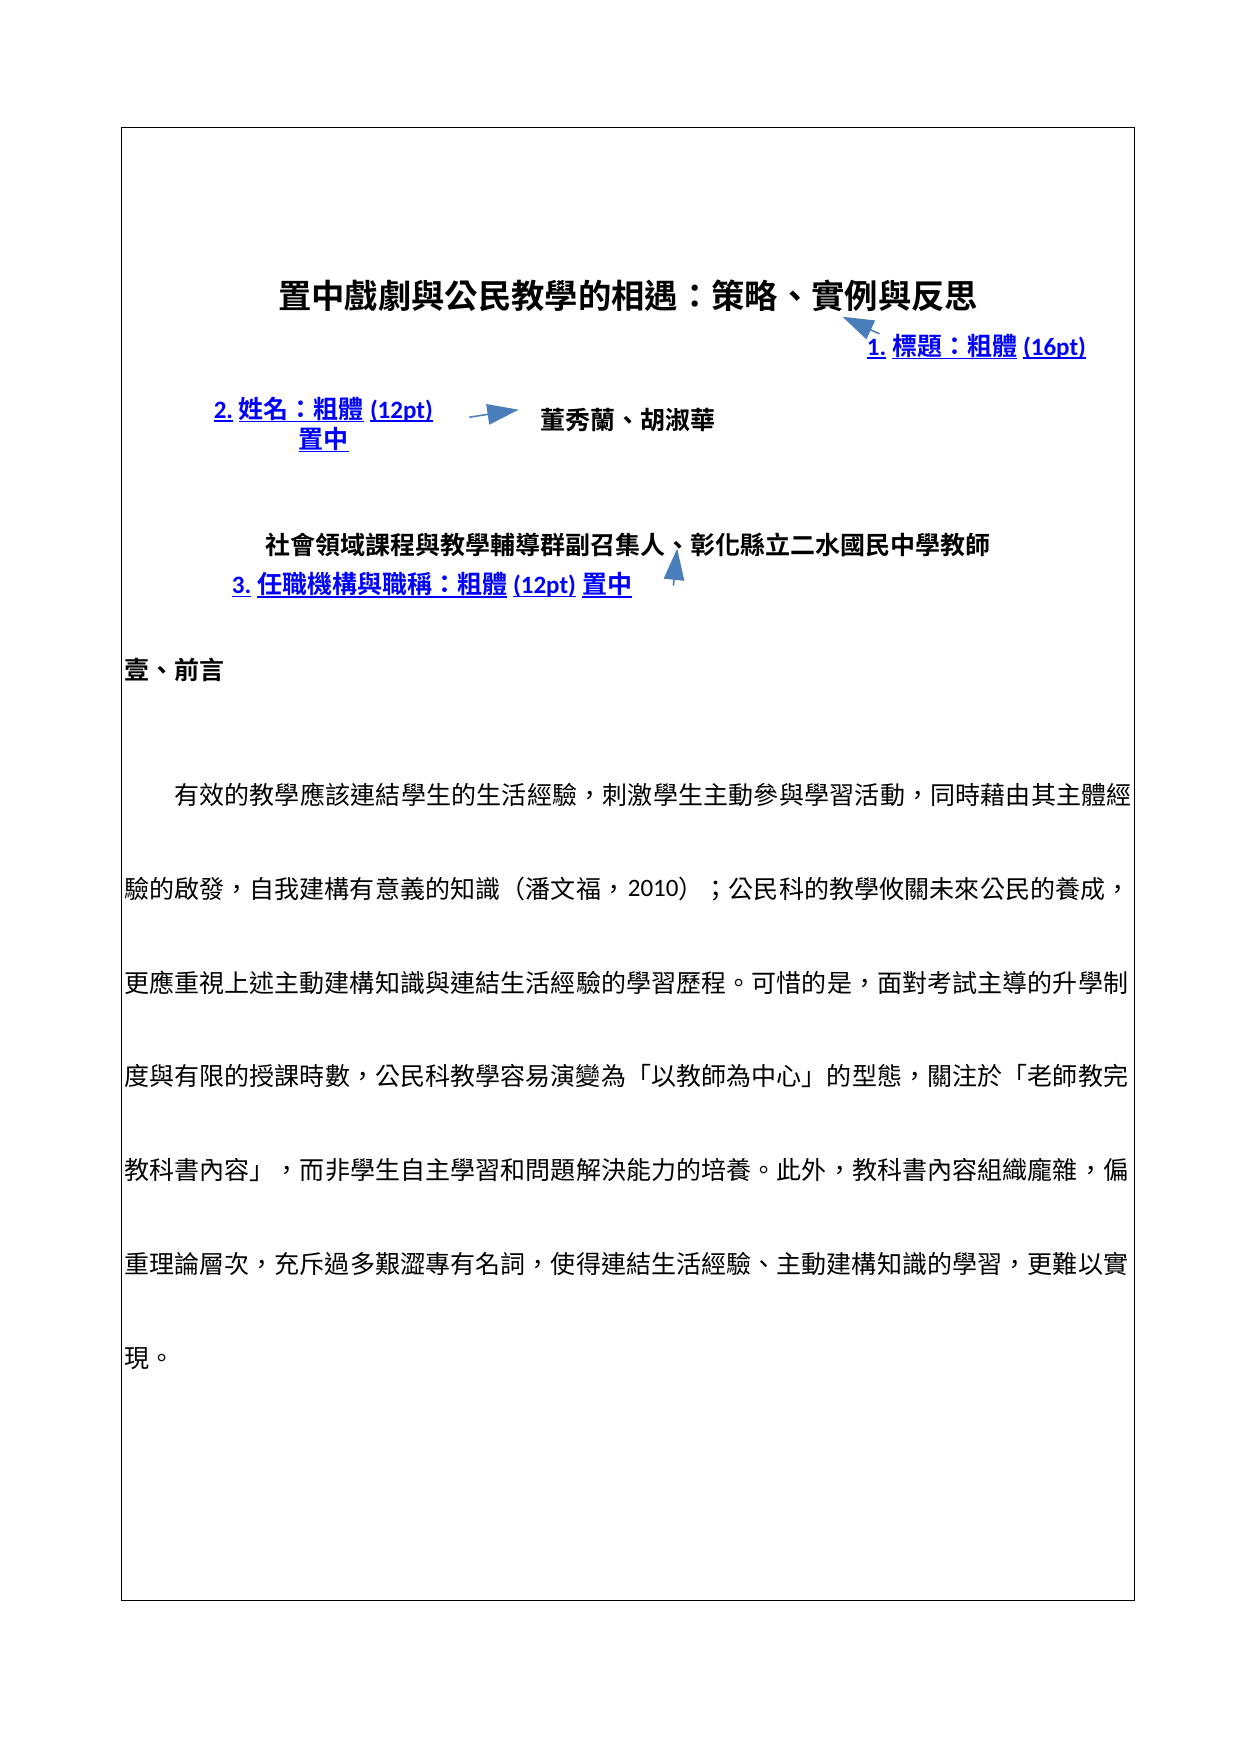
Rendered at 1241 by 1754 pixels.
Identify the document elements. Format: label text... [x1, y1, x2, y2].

table_header 置中戲劇與公民教學的相遇：策略、實例與反思 董秀蘭、胡淑華 社會領域課程與教學輔導群副召集人、彰化縣立二水國民中學教師 壹、前言 有效的教學應該連結學生的生活經驗，刺激學生主動參與學習活動，同時藉由其主體經驗的啟發，自我建構有意義的知識（潘文福，2010）；公民科的教學攸關未來公民的養成，更應重視上述主動建構知識與連結生活經驗的學習歷程。可惜的是，面對考試主導的升學制度與有限的授課時數，公民科教學容易演變為「以教師為中心」的型態，關注於「老師教完教科書內容」，而非學生自主學習和問題解決能力的培養。此外，教科書內容組織龐雜，偏重理論層次，充斥過多艱澀專有名詞，使得連結生活經驗、主動建構知識的學習，更難以實現。 行距1.5行 版面設定之邊界：上2cm，下2cm，左2cm，右2cm，裝訂邊 [122, 128, 1134, 1600]
